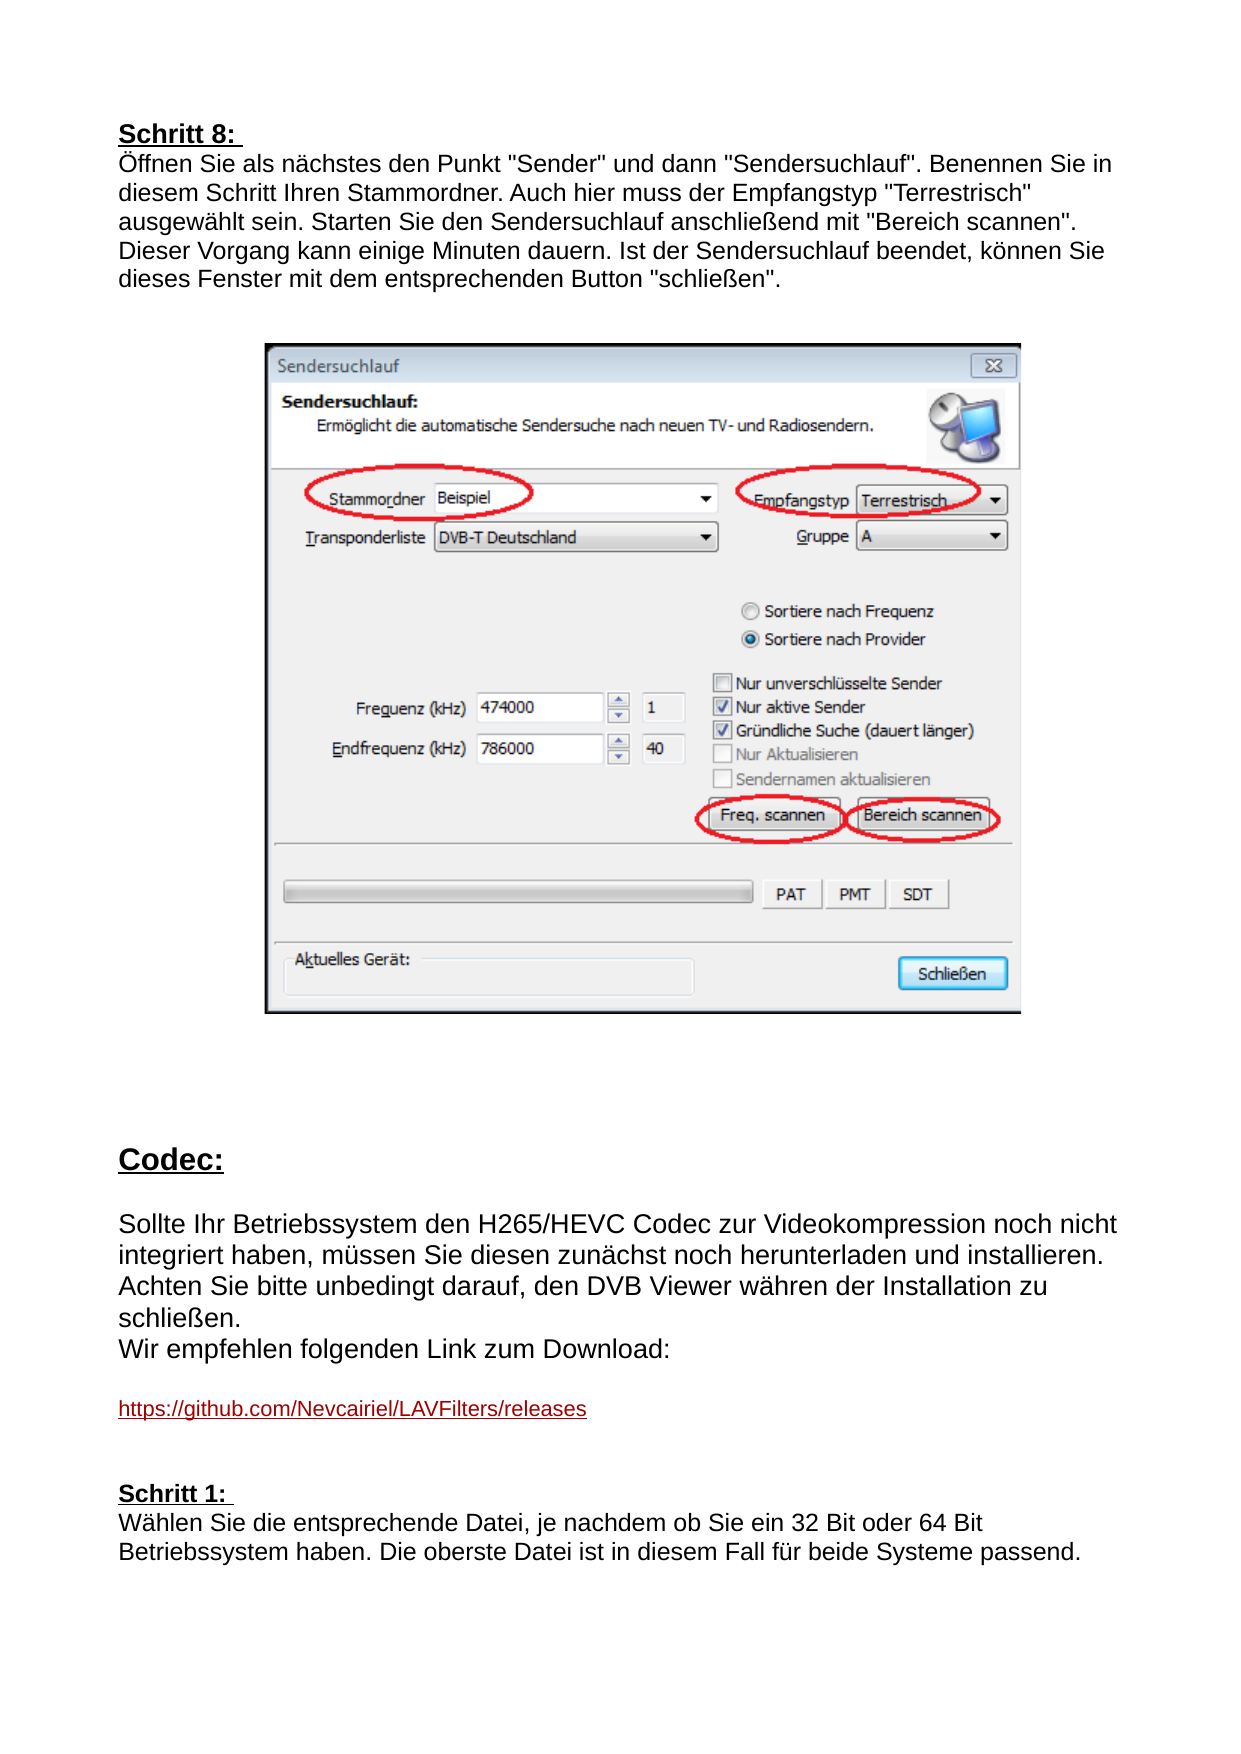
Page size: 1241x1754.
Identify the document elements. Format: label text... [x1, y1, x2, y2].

text Sollte Ihr Betriebssystem den H265/HEVC Codec zur Videokompression noch nicht integriert haben, müssen Sie diesen zunächst noch herunterladen und installieren. Achten Sie bitte unbedingt darauf, den DVB Viewer währen der Installation zu schließen. [118, 1208, 1122, 1333]
text Wir empfehlen folgenden Link zum Download: [118, 1333, 1122, 1364]
text Wählen Sie die entsprechende Datei, je nachdem ob Sie ein 32 Bit oder 64 Bit Betriebssystem haben. Die oberste Datei ist in diesem Fall für beide Systeme passend. [118, 1508, 1122, 1565]
text Codec: [118, 1141, 1122, 1177]
text Öffnen Sie als nächstes den Punkt "Sender" und dann "Sendersuchlauf". Benennen Sie in diesem Schritt Ihren Stammordner. Auch hier muss der Empfangstyp "Terrestrisch" ausgewählt sein. Starten Sie den Sendersuchlauf anschließend mit "Bereich scannen". Dieser Vorgang kann einige Minuten dauern. Ist der Sendersuchlauf beendet, können Sie dieses Fenster mit dem entsprechenden Button "schließen". [118, 149, 1122, 293]
text Schritt 1: [118, 1479, 1122, 1508]
text Schritt 8: [118, 118, 1122, 149]
text https://github.com/Nevcairiel/LAVFilters/releases [118, 1393, 1122, 1422]
picture [264, 343, 1022, 1014]
